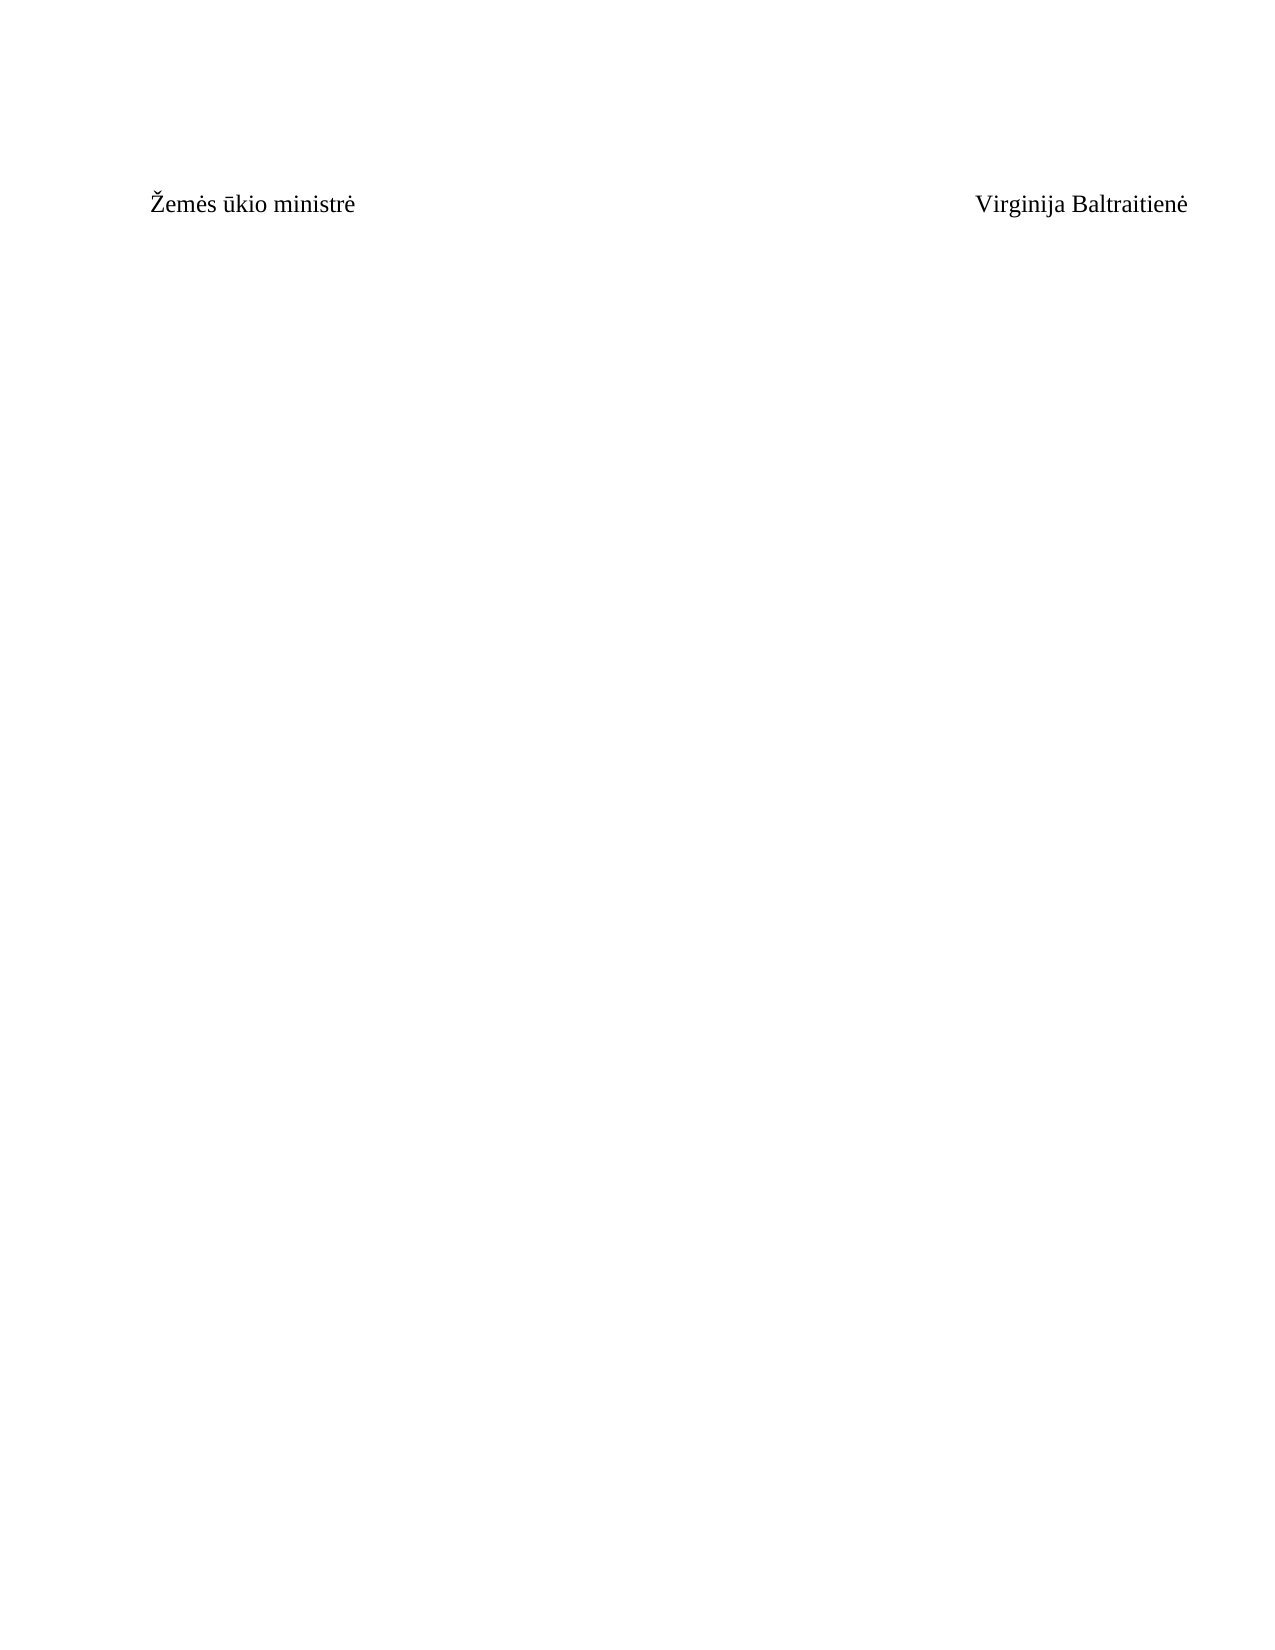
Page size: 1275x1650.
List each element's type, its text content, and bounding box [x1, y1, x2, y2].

text Žemės ūkio ministrė Virginija Baltraitienė [150, 189, 1216, 218]
